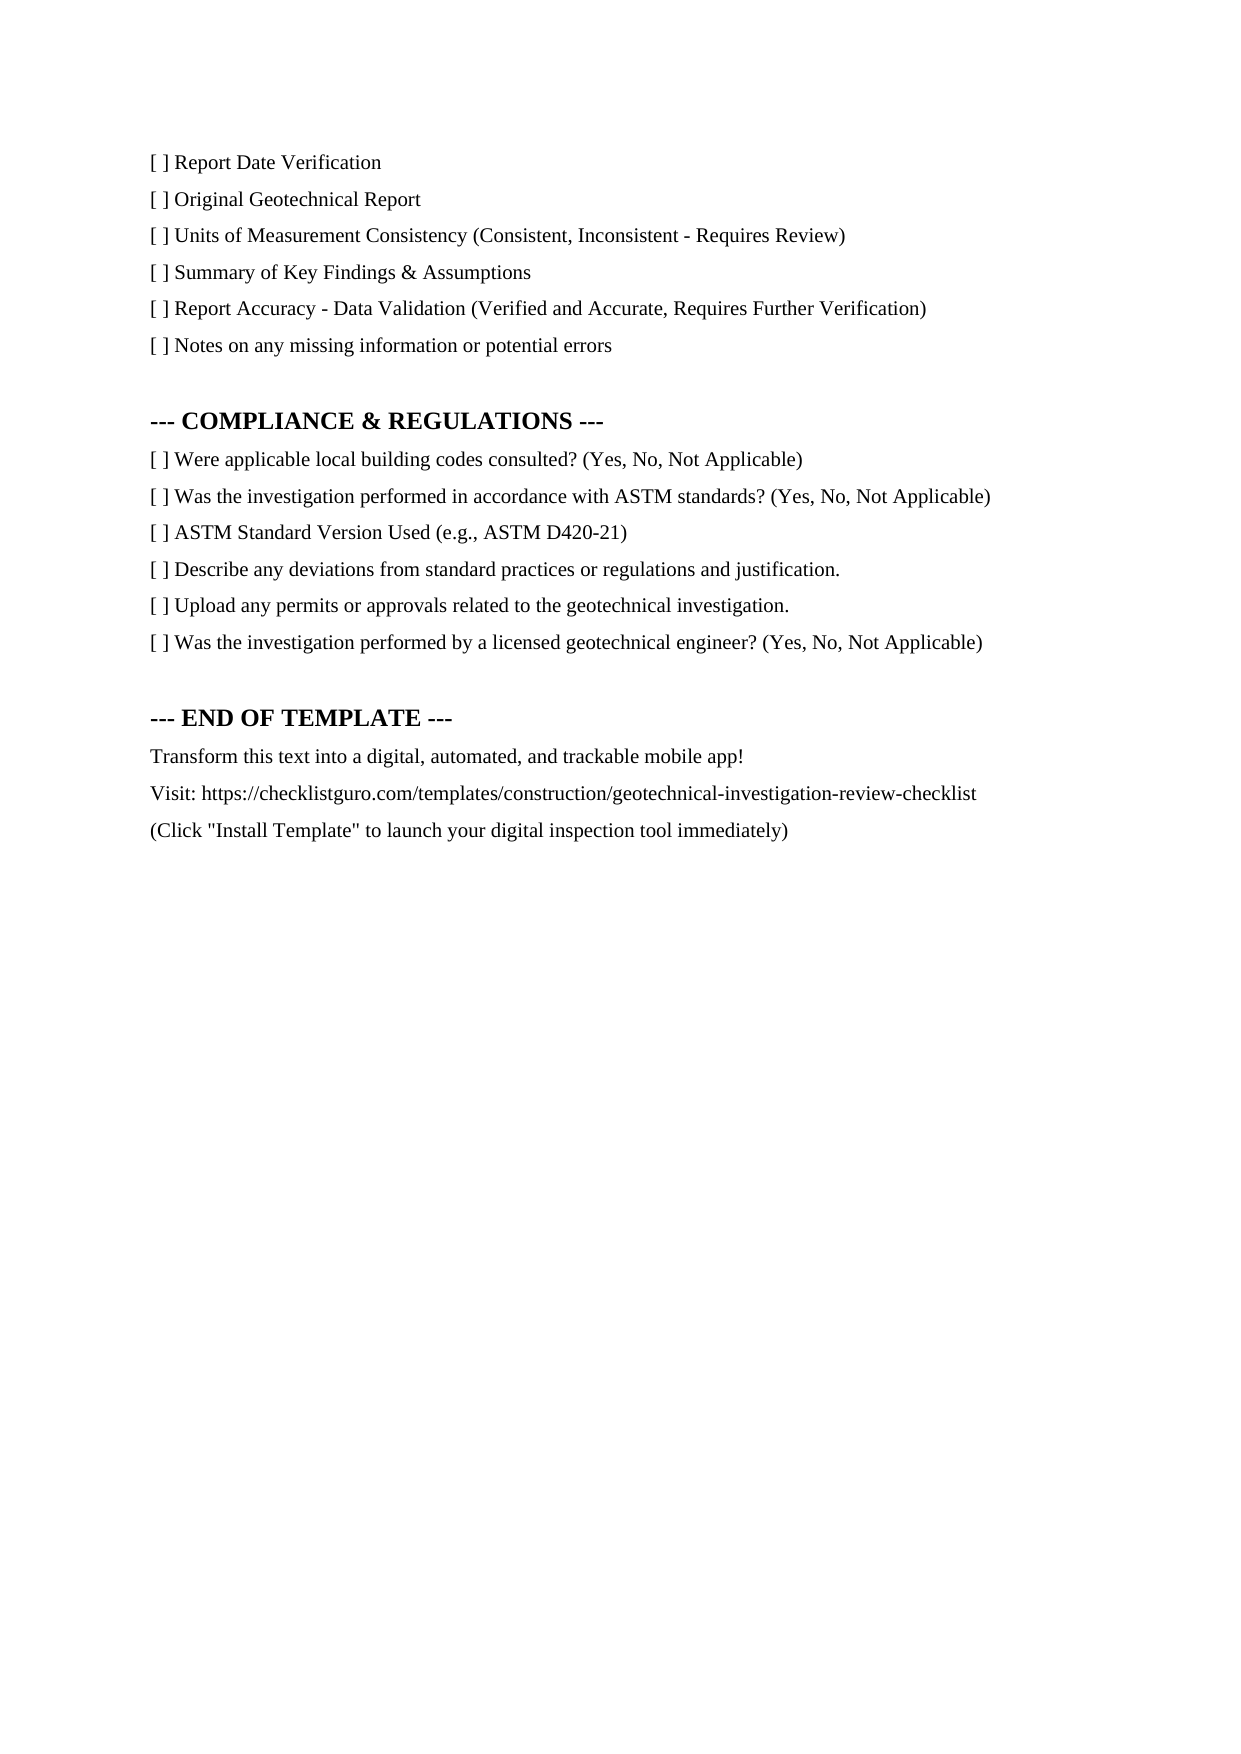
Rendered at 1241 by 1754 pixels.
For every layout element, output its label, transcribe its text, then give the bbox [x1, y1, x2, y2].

text Transform this text into a digital, automated, and trackable mobile app! [150, 744, 1090, 768]
text --- END OF TEMPLATE --- [150, 703, 1090, 732]
text [ ] Original Geotechnical Report [150, 187, 1090, 211]
text Visit: https://checklistguro.com/templates/construction/geotechnical-investigation-review-checklist [150, 781, 1090, 805]
text --- COMPLIANCE & REGULATIONS --- [150, 406, 1090, 435]
text [ ] Summary of Key Findings & Assumptions [150, 260, 1090, 284]
text [ ] Report Accuracy - Data Validation (Verified and Accurate, Requires Further Verification) [150, 296, 1090, 320]
text [ ] Notes on any missing information or potential errors [150, 333, 1090, 357]
text [ ] Upload any permits or approvals related to the geotechnical investigation. [150, 593, 1090, 617]
text [ ] ASTM Standard Version Used (e.g., ASTM D420-21) [150, 520, 1090, 544]
text [ ] Were applicable local building codes consulted? (Yes, No, Not Applicable) [150, 447, 1090, 471]
text (Click "Install Template" to launch your digital inspection tool immediately) [150, 817, 1090, 842]
text [ ] Was the investigation performed in accordance with ASTM standards? (Yes, No, Not Applicable) [150, 484, 1090, 508]
text [ ] Units of Measurement Consistency (Consistent, Inconsistent - Requires Review) [150, 223, 1090, 247]
text [ ] Was the investigation performed by a licensed geotechnical engineer? (Yes, No, Not Applicable) [150, 630, 1090, 654]
text [ ] Describe any deviations from standard practices or regulations and justification. [150, 557, 1090, 581]
text [ ] Report Date Verification [150, 150, 1090, 174]
